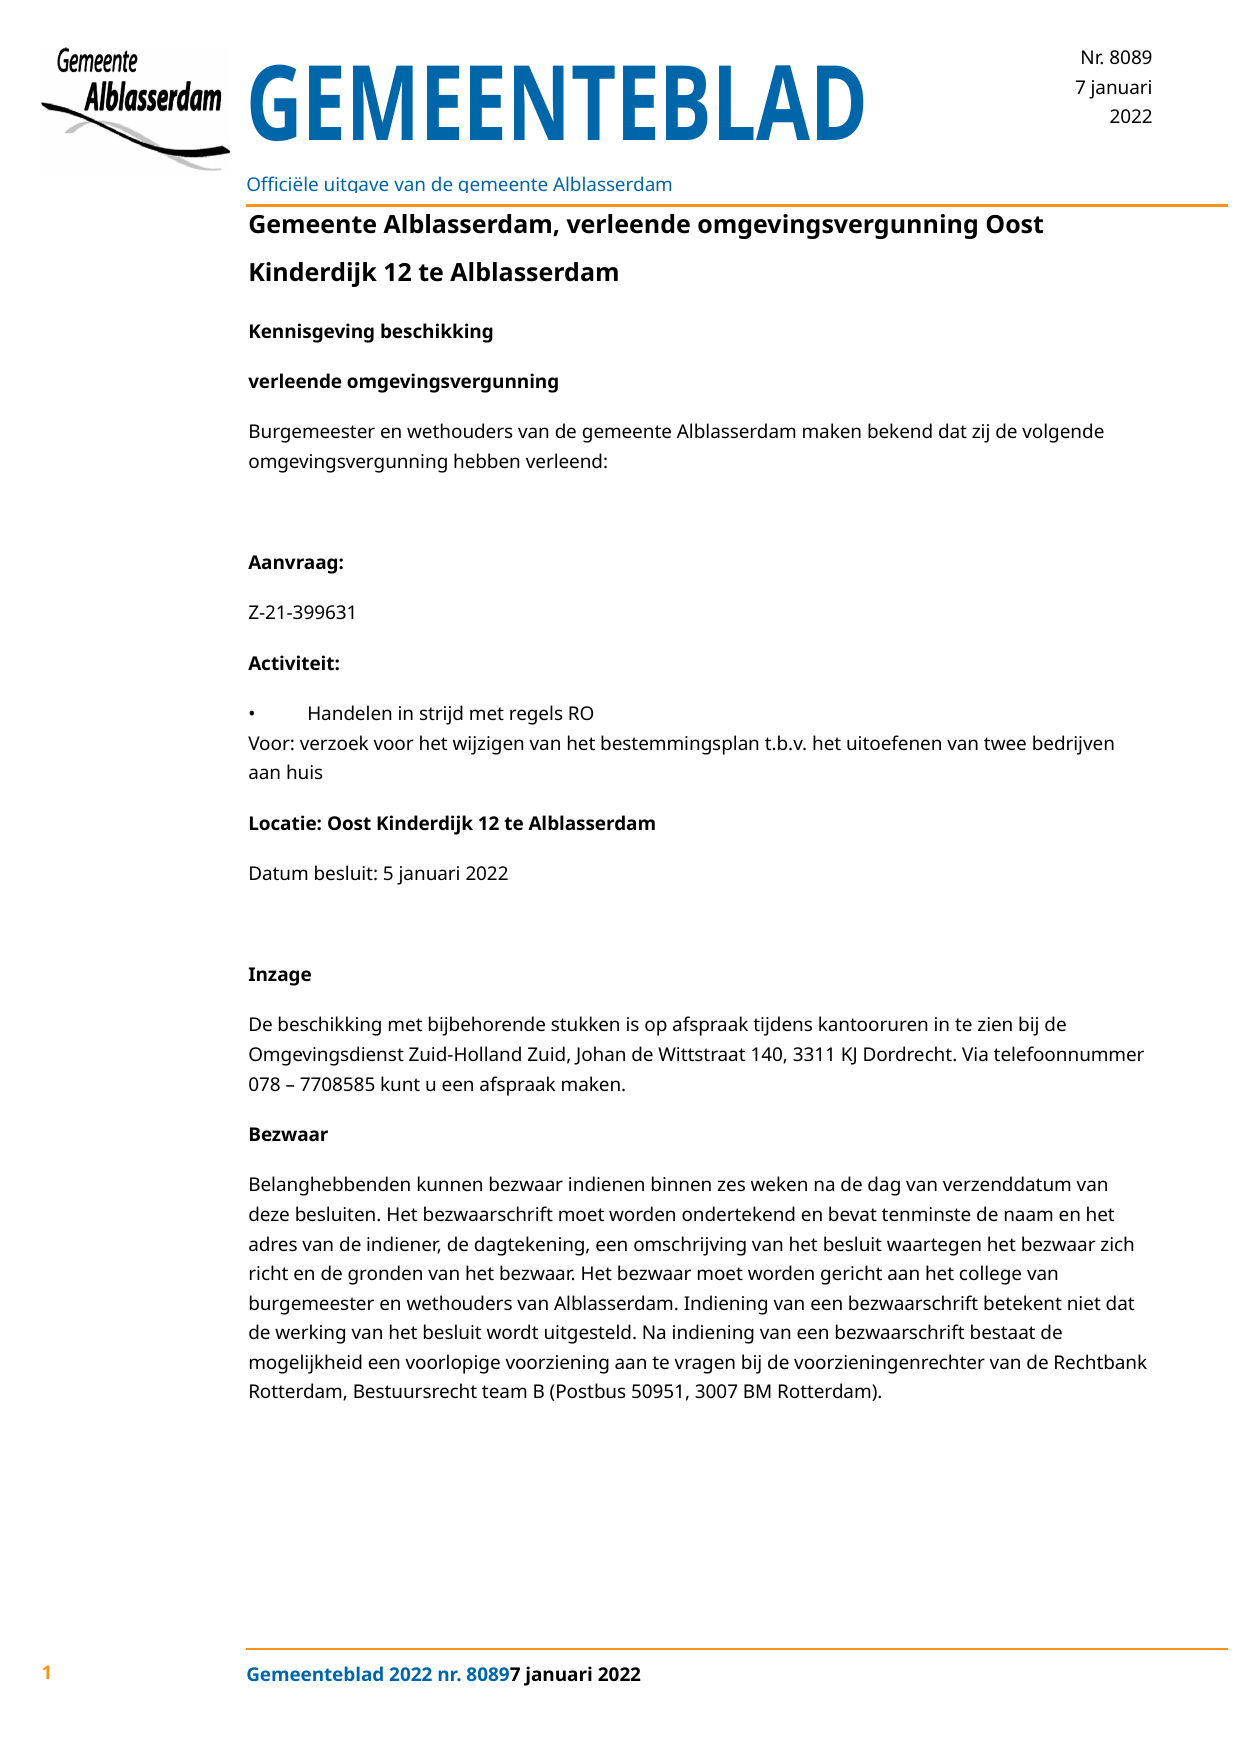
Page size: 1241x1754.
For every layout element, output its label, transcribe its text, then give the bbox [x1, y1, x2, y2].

text Z-21-399631 [248, 599, 1152, 625]
text Aanvraag: [248, 549, 1152, 575]
text De beschikking met bijbehorende stukken is op afspraak tijdens kantooruren in te zien bij de Omgevingsdienst Zuid-Holland Zuid, Johan de Wittstraat 140, 3311 KJ Dordrecht. Via telefoonnummer 078 – 7708585 kunt u een afspraak maken. [248, 1012, 1152, 1097]
text Activiteit: [248, 650, 1152, 676]
text Datum besluit: 5 januari 2022 [248, 860, 1152, 886]
list Handelen in strijd met regels RO [248, 700, 1152, 726]
picture [41, 47, 231, 172]
text Kennisgeving beschikking [248, 318, 1152, 344]
text Belanghebbenden kunnen bezwaar indienen binnen zes weken na de dag van verzenddatum van deze besluiten. Het bezwaarschrift moet worden ondertekend en bevat tenminste de naam en het adres van de indiener, de dagtekening, een omschrijving van het besluit waartegen het bezwaar zich richt en de gronden van het bezwaar. Het bezwaar moet worden gericht aan het college van burgemeester en wethouders van Alblasserdam. Indiening van een bezwaarschrift betekent niet dat de werking van het besluit wordt uitgesteld. Na indiening van een bezwaarschrift bestaat de mogelijkheid een voorlopige voorziening aan te vragen bij de voorzieningenrechter van de Rechtbank Rotterdam, Bestuursrecht team B (Postbus 50951, 3007 BM Rotterdam). [248, 1172, 1152, 1404]
text Inzage [248, 961, 1152, 987]
text Locatie: Oost Kinderdijk 12 te Alblasserdam [248, 810, 1152, 836]
text verleende omgevingsvergunning [248, 368, 1152, 394]
text Gemeente Alblasserdam, verleende omgevingsvergunning Oost Kinderdijk 12 te Alblasserdam [248, 207, 1152, 288]
text Voor: verzoek voor het wijzigen van het bestemmingsplan t.b.v. het uitoefenen van twee bedrijven aan huis [248, 730, 1152, 785]
text Burgemeester en wethouders van de gemeente Alblasserdam maken bekend dat zij de volgende omgevingsvergunning hebben verleend: [248, 419, 1152, 474]
text Bezwaar [248, 1121, 1152, 1147]
